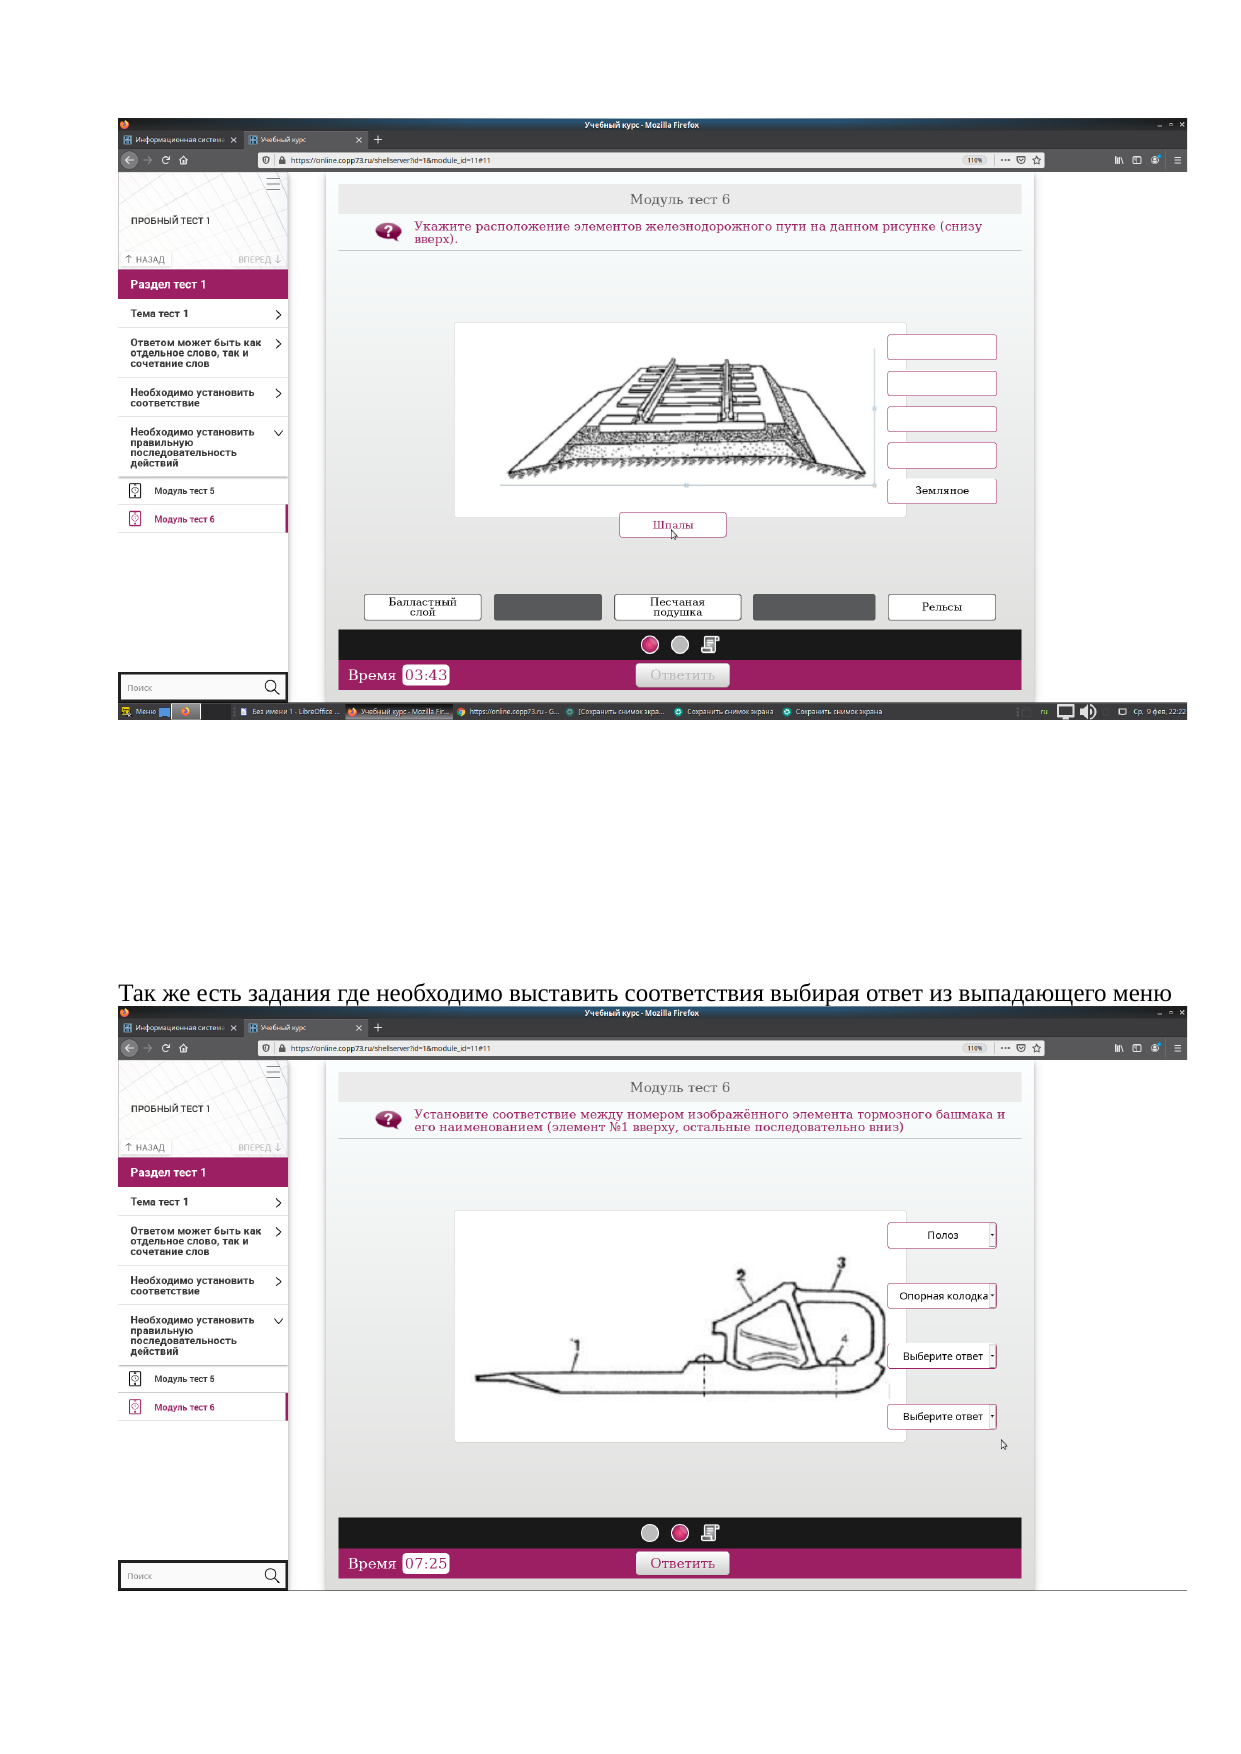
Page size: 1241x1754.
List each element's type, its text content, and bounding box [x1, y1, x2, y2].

text Так же есть задания где необходимо выставить соответствия выбирая ответ из выпадающего меню [118, 978, 1187, 1006]
